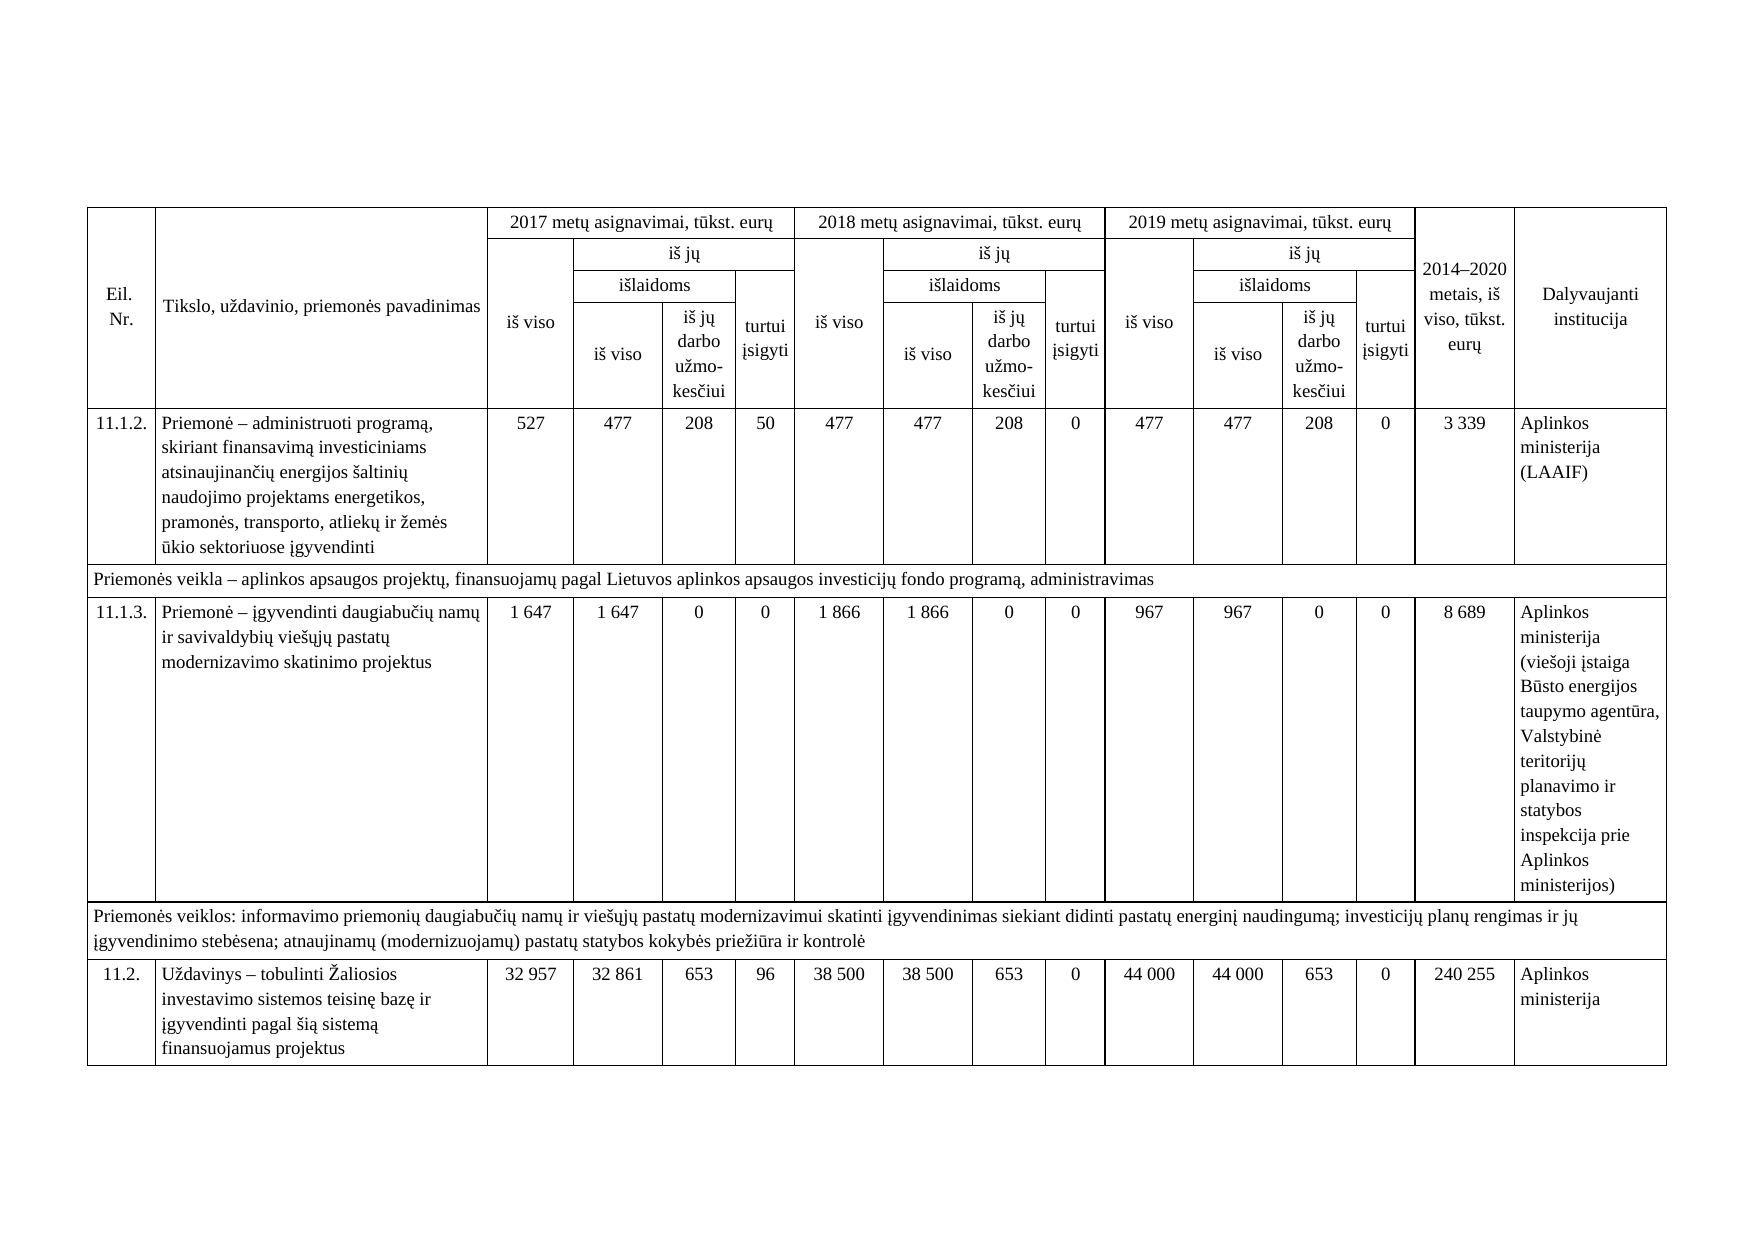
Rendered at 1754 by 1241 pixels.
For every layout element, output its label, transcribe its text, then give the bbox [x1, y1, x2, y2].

table_cell 653 [1283, 960, 1356, 1065]
table_cell 477 [1106, 409, 1193, 564]
table_cell 0 [973, 598, 1045, 901]
table_cell 0 [1357, 409, 1414, 564]
table_header 2017 metų asignavimai, tūkst. eurų [488, 208, 794, 238]
table_cell išlaidoms [574, 271, 735, 302]
table_cell 477 [884, 409, 972, 564]
table_cell 32 957 [488, 960, 573, 1065]
table_cell Priemonės veiklos: informavimo priemonių daugiabučių namų ir viešųjų pastatų modernizavimui skatinti įgyvendinimas siekiant didinti pastatų energinį naudingumą; investicijų planų rengimas ir jų įgyvendinimo stebėsena; atnaujinamų (modernizuojamų) pastatų statybos kokybės priežiūra ir kontrolė [88, 903, 1666, 959]
table_header Dalyvaujanti institucija [1515, 208, 1666, 408]
table_cell 208 [973, 409, 1045, 564]
table_cell iš viso [574, 303, 662, 408]
table_cell išlaidoms [884, 271, 1045, 302]
table_cell 38 500 [795, 960, 883, 1065]
table_cell iš jų [1194, 239, 1414, 270]
table_cell iš jų darbo užmo-kesčiui [973, 303, 1045, 408]
table_cell Priemonės veikla – aplinkos apsaugos projektų, finansuojamų pagal Lietuvos aplinkos apsaugos investicijų fondo programą, administravimas [88, 565, 1666, 597]
table_cell Aplinkos ministerija (viešoji įstaiga Būsto energijos taupymo agentūra, Valstybinė teritorijų planavimo ir statybos inspekcija prie Aplinkos ministerijos) [1515, 598, 1666, 901]
table_header 2019 metų asignavimai, tūkst. eurų [1106, 208, 1414, 238]
table_cell iš viso [488, 239, 573, 408]
table_cell 0 [1283, 598, 1356, 901]
table_cell 967 [1106, 598, 1193, 901]
table_cell 653 [663, 960, 735, 1065]
table_cell 240 255 [1416, 960, 1514, 1065]
table_cell Aplinkos ministerija (LAAIF) [1515, 409, 1666, 564]
table_header 2014–2020 metais, iš viso, tūkst. eurų [1416, 208, 1514, 408]
table_cell 44 000 [1194, 960, 1282, 1065]
table_cell 0 [1046, 598, 1104, 901]
table_cell 3 339 [1416, 409, 1514, 564]
table_cell iš jų darbo užmo-kesčiui [1283, 303, 1356, 408]
table_cell 0 [736, 598, 794, 901]
table_cell 38 500 [884, 960, 972, 1065]
table_cell 0 [663, 598, 735, 901]
table_cell 0 [1046, 409, 1104, 564]
table_cell 1 866 [795, 598, 883, 901]
table_cell turtui įsigyti [736, 271, 794, 408]
table_cell 11.1.2. [88, 409, 155, 564]
table_cell Aplinkos ministerija [1515, 960, 1666, 1065]
table_cell 44 000 [1106, 960, 1193, 1065]
table_cell Priemonė – įgyvendinti daugiabučių namų ir savivaldybių viešųjų pastatų modernizavimo skatinimo projektus [156, 598, 487, 901]
table_cell 653 [973, 960, 1045, 1065]
table_cell 0 [1357, 598, 1414, 901]
table_header 2018 metų asignavimai, tūkst. eurų [795, 208, 1104, 238]
table_cell turtui įsigyti [1046, 271, 1104, 408]
table_cell 32 861 [574, 960, 662, 1065]
table_cell turtui įsigyti [1357, 271, 1414, 408]
table_cell 11.2. [88, 960, 155, 1065]
table_cell 0 [1357, 960, 1414, 1065]
table_header Eil. Nr. [88, 208, 155, 408]
table_cell iš jų [574, 239, 794, 270]
table_cell iš viso [1194, 303, 1282, 408]
table_cell 1 647 [574, 598, 662, 901]
table_cell 208 [663, 409, 735, 564]
table_cell iš jų [884, 239, 1104, 270]
table_cell iš viso [795, 239, 883, 408]
table_cell išlaidoms [1194, 271, 1356, 302]
table_cell 527 [488, 409, 573, 564]
table_cell 96 [736, 960, 794, 1065]
table_cell 477 [574, 409, 662, 564]
table_cell Uždavinys – tobulinti Žaliosios investavimo sistemos teisinę bazę ir įgyvendinti pagal šią sistemą finansuojamus projektus [156, 960, 487, 1065]
table_cell iš viso [1106, 239, 1193, 408]
table_cell 0 [1046, 960, 1104, 1065]
table_cell 477 [1194, 409, 1282, 564]
table_cell 1 647 [488, 598, 573, 901]
table_cell 50 [736, 409, 794, 564]
table_cell 477 [795, 409, 883, 564]
table_cell 967 [1194, 598, 1282, 901]
table_cell iš viso [884, 303, 972, 408]
table_cell 208 [1283, 409, 1356, 564]
table_header Tikslo, uždavinio, priemonės pavadinimas [156, 208, 487, 408]
table_cell Priemonė – administruoti programą, skiriant finansavimą investiciniams atsinaujinančių energijos šaltinių naudojimo projektams energetikos, pramonės, transporto, atliekų ir žemės ūkio sektoriuose įgyvendinti [156, 409, 487, 564]
table_cell iš jų darbo užmo-kesčiui [663, 303, 735, 408]
table_cell 1 866 [884, 598, 972, 901]
table_cell 8 689 [1416, 598, 1514, 901]
table_cell 11.1.3. [88, 598, 155, 901]
